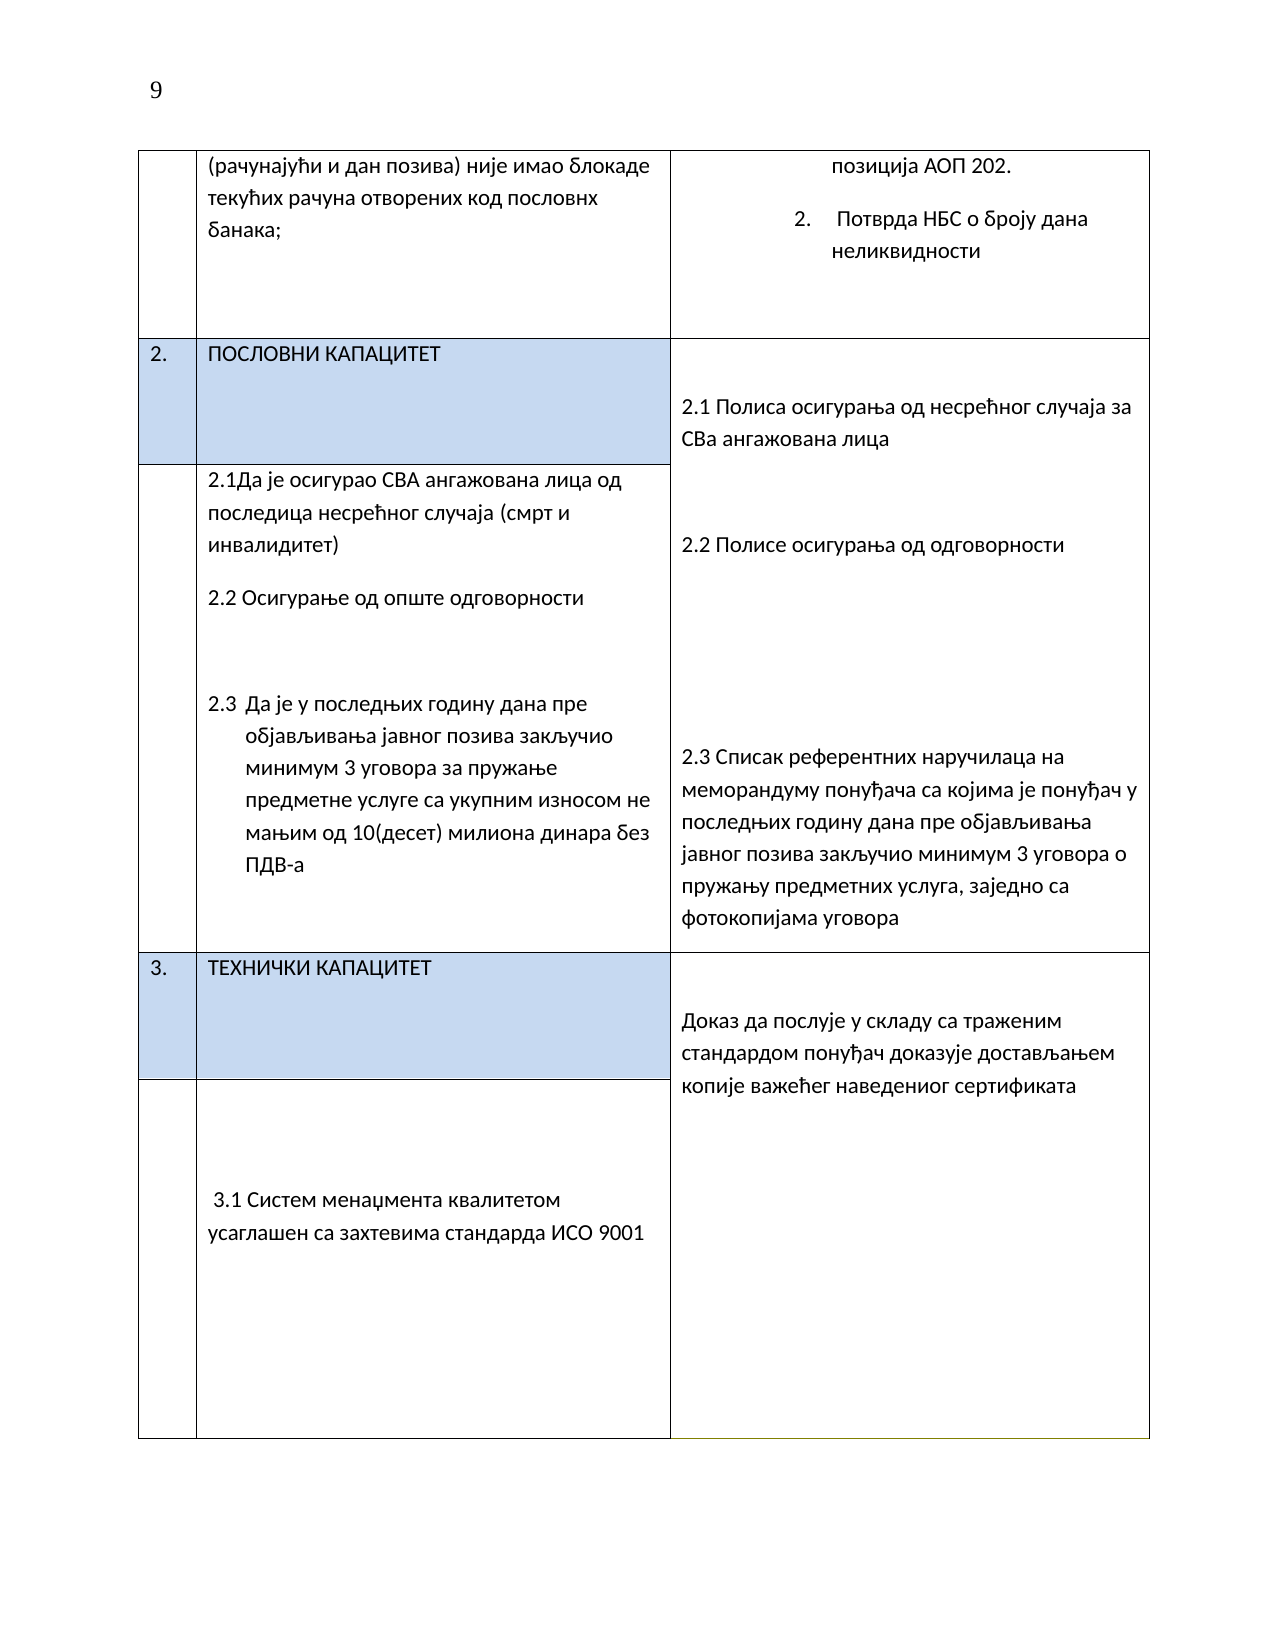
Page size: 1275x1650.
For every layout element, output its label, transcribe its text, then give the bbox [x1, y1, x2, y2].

table_cell 3.1 Систем менаџмента квалитетом усаглашен са захтевима стандарда ИСО 9001 [197, 1080, 670, 1438]
table_cell [139, 465, 196, 952]
table_cell ТЕХНИЧКИ КАПАЦИТЕТ [197, 953, 670, 1078]
table_cell [139, 1080, 196, 1438]
table_cell [139, 151, 196, 338]
table_cell позиција АОП 202. Потврда НБС о броју дана неликвидности [671, 151, 1149, 338]
table_cell 2.1Да је осигурао СВА ангажована лица од последица несрећног случаја (смрт и инвалидитет) 2.2 Oсигурање од опште одговорности Да је у последњих годину дана пре објављивања јавног позива закључио минимум 3 уговора за пружање предметне услуге са укупним износом не мањим од 10(десет) милиона динара без ПДВ-а [197, 465, 670, 952]
table_cell Доказ да послује у складу са траженим стандардом понуђач доказује достављањем копије важећег наведениог сертификата [671, 953, 1149, 1438]
table_cell 3. [139, 953, 196, 1078]
table_cell 2. [139, 339, 196, 464]
table_cell ПОСЛОВНИ КАПАЦИТЕТ [197, 339, 670, 464]
table_cell (рачунајући и дан позива) није имао блокаде текућих рачуна отворених код пословнх банака; [197, 151, 670, 338]
table_cell 2.1 Полиса осигурања од несрећног случаја за СВа ангажована лица 2.2 Полисе осигурања од одговорности 2.3 Списак референтних наручилаца на меморандуму понуђача са којима је понуђач у последњих годину дана пре објављивања јавног позива закључио минимум 3 уговора о пружању предметних услуга, заједно са фотокопијама уговора [671, 339, 1149, 952]
